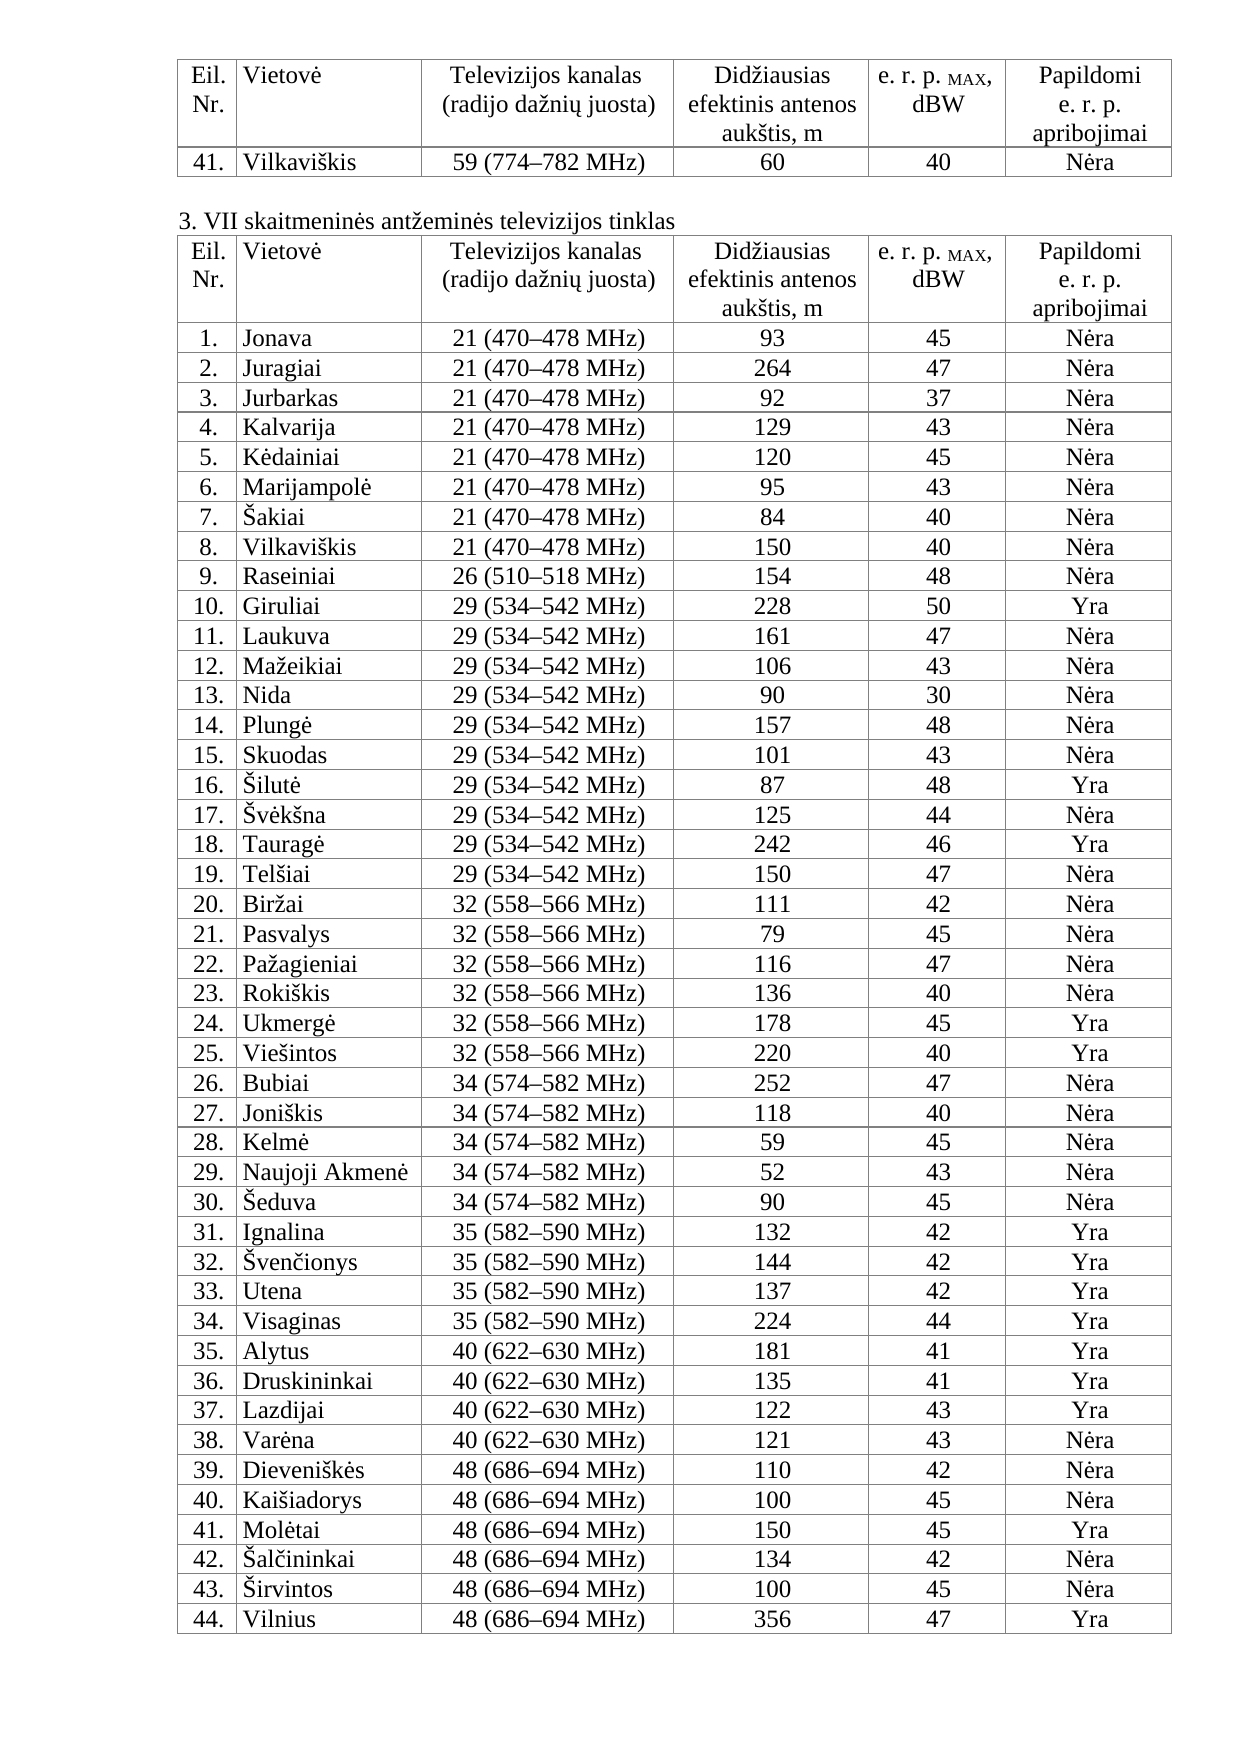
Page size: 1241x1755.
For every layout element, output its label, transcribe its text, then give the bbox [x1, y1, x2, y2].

table_cell Jurbarkas [237, 383, 421, 411]
table_cell Telšiai [237, 859, 421, 888]
table_cell 79 [674, 919, 868, 948]
table_cell Nėra [1006, 1098, 1171, 1126]
table_cell 40 (622–630 MHz) [422, 1425, 673, 1454]
table_cell 150 [674, 1515, 868, 1543]
table_cell 48 [869, 561, 1005, 590]
table_cell 32. [178, 1247, 236, 1275]
table_cell Utena [237, 1276, 421, 1305]
table_cell 100 [674, 1574, 868, 1603]
table_cell 41 [869, 1366, 1005, 1394]
table_cell 36. [178, 1366, 236, 1394]
table_cell 38. [178, 1425, 236, 1454]
table_cell 356 [674, 1604, 868, 1633]
table_cell 41. [178, 1515, 236, 1543]
table_cell Nėra [1006, 681, 1171, 709]
table_cell Pažagieniai [237, 949, 421, 977]
table_cell 40 [869, 532, 1005, 560]
table_cell Skuodas [237, 740, 421, 769]
table_cell Dieveniškės [237, 1455, 421, 1484]
table_cell Ignalina [237, 1217, 421, 1246]
table_cell 21 (470–478 MHz) [422, 442, 673, 471]
table_cell 40 (622–630 MHz) [422, 1366, 673, 1394]
table_cell Nėra [1006, 1187, 1171, 1216]
table_cell Lazdijai [237, 1396, 421, 1424]
table_cell 2. [178, 353, 236, 382]
table_cell 29 (534–542 MHz) [422, 740, 673, 769]
table_cell 101 [674, 740, 868, 769]
table_cell 3. [178, 383, 236, 411]
table_cell 14. [178, 710, 236, 739]
table_cell Nėra [1006, 502, 1171, 531]
table_cell Yra [1006, 1604, 1171, 1633]
table_cell 29 (534–542 MHz) [422, 830, 673, 858]
table_header e. r. p. MAX, dBW [869, 60, 1005, 146]
table_cell Nėra [1006, 383, 1171, 411]
table_cell Pasvalys [237, 919, 421, 948]
table_cell 135 [674, 1366, 868, 1394]
table_cell 60 [674, 148, 868, 176]
table_cell Šilutė [237, 770, 421, 799]
table_cell Yra [1006, 1038, 1171, 1067]
table_header Vietovė [237, 60, 421, 146]
table_cell Kalvarija [237, 413, 421, 441]
table_cell 42 [869, 1247, 1005, 1275]
table_cell 29 (534–542 MHz) [422, 710, 673, 739]
table_cell 21 (470–478 MHz) [422, 472, 673, 501]
table_cell 48 [869, 710, 1005, 739]
table_cell Vilkaviškis [237, 532, 421, 560]
table_cell 93 [674, 323, 868, 352]
table_cell Yra [1006, 1247, 1171, 1275]
table_cell Juragiai [237, 353, 421, 382]
table_cell Bubiai [237, 1068, 421, 1097]
table_cell 40 (622–630 MHz) [422, 1336, 673, 1365]
table_cell Rokiškis [237, 979, 421, 1007]
table_cell 21 (470–478 MHz) [422, 532, 673, 560]
table_cell 106 [674, 651, 868, 679]
table_cell Nėra [1006, 1545, 1171, 1573]
table_cell Yra [1006, 1396, 1171, 1424]
table_cell 264 [674, 353, 868, 382]
table_cell 35 (582–590 MHz) [422, 1276, 673, 1305]
table_cell 35 (582–590 MHz) [422, 1306, 673, 1335]
table_cell 29 (534–542 MHz) [422, 621, 673, 650]
table_cell Nėra [1006, 1068, 1171, 1097]
table_cell Nėra [1006, 442, 1171, 471]
table_cell 37. [178, 1396, 236, 1424]
table_cell 48 (686–694 MHz) [422, 1545, 673, 1573]
table_cell 45 [869, 1128, 1005, 1156]
table_cell Nida [237, 681, 421, 709]
table_cell 15. [178, 740, 236, 769]
table_cell Visaginas [237, 1306, 421, 1335]
table_cell 43 [869, 1425, 1005, 1454]
table_cell Kaišiadorys [237, 1485, 421, 1514]
table_cell 52 [674, 1157, 868, 1186]
table_cell 41. [178, 148, 236, 176]
table_cell 29 (534–542 MHz) [422, 591, 673, 620]
table_cell Yra [1006, 1217, 1171, 1246]
table_cell Nėra [1006, 353, 1171, 382]
table_cell 42 [869, 889, 1005, 918]
table_cell Yra [1006, 1008, 1171, 1037]
table_cell 45 [869, 1008, 1005, 1037]
table_cell 45 [869, 1515, 1005, 1543]
table_cell 150 [674, 859, 868, 888]
table_cell 8. [178, 532, 236, 560]
table_cell 48 (686–694 MHz) [422, 1574, 673, 1603]
table_cell 1. [178, 323, 236, 352]
table_cell 32 (558–566 MHz) [422, 979, 673, 1007]
table_cell Plungė [237, 710, 421, 739]
table_cell Yra [1006, 591, 1171, 620]
table_cell Švėkšna [237, 800, 421, 828]
table_cell 32 (558–566 MHz) [422, 949, 673, 977]
table_cell Nėra [1006, 1128, 1171, 1156]
table_cell 29 (534–542 MHz) [422, 770, 673, 799]
table_cell Yra [1006, 1336, 1171, 1365]
table_cell Alytus [237, 1336, 421, 1365]
table_cell 43 [869, 651, 1005, 679]
table_cell 157 [674, 710, 868, 739]
table_cell 21 (470–478 MHz) [422, 383, 673, 411]
table_cell 92 [674, 383, 868, 411]
table_header Didžiausias efektinis antenos aukštis, m [674, 60, 868, 146]
table_cell 42 [869, 1545, 1005, 1573]
table_cell 59 [674, 1128, 868, 1156]
table_cell 32 (558–566 MHz) [422, 889, 673, 918]
table_cell 47 [869, 949, 1005, 977]
table_cell 47 [869, 1604, 1005, 1633]
table_cell 16. [178, 770, 236, 799]
table_cell 50 [869, 591, 1005, 620]
table_cell 137 [674, 1276, 868, 1305]
table_cell Nėra [1006, 1157, 1171, 1186]
table_cell 39. [178, 1455, 236, 1484]
table_cell 23. [178, 979, 236, 1007]
table_cell 18. [178, 830, 236, 858]
table_cell 48 (686–694 MHz) [422, 1485, 673, 1514]
table_cell 43. [178, 1574, 236, 1603]
table_cell 43 [869, 1157, 1005, 1186]
table_cell 19. [178, 859, 236, 888]
table_cell 84 [674, 502, 868, 531]
table_cell 34 (574–582 MHz) [422, 1098, 673, 1126]
table_cell Naujoji Akmenė [237, 1157, 421, 1186]
table_cell Širvintos [237, 1574, 421, 1603]
table_cell Yra [1006, 1276, 1171, 1305]
table_cell 122 [674, 1396, 868, 1424]
table_cell 5. [178, 442, 236, 471]
table_cell Mažeikiai [237, 651, 421, 679]
table_cell Jonava [237, 323, 421, 352]
table_cell Vilkaviškis [237, 148, 421, 176]
table_cell 11. [178, 621, 236, 650]
table_cell 37 [869, 383, 1005, 411]
table_cell 42 [869, 1276, 1005, 1305]
table_cell 45 [869, 1485, 1005, 1514]
table_cell 181 [674, 1336, 868, 1365]
table_cell 29 (534–542 MHz) [422, 859, 673, 888]
table_cell Marijampolė [237, 472, 421, 501]
table_cell 242 [674, 830, 868, 858]
table_cell 47 [869, 859, 1005, 888]
table_cell 31. [178, 1217, 236, 1246]
table_cell 228 [674, 591, 868, 620]
table_cell 34 (574–582 MHz) [422, 1068, 673, 1097]
table_cell Nėra [1006, 889, 1171, 918]
table_cell Nėra [1006, 148, 1171, 176]
table_cell 90 [674, 1187, 868, 1216]
table_cell 252 [674, 1068, 868, 1097]
table_cell 40 [869, 502, 1005, 531]
table_cell 21. [178, 919, 236, 948]
table_cell Yra [1006, 1515, 1171, 1543]
table_cell 21 (470–478 MHz) [422, 353, 673, 382]
table_cell Laukuva [237, 621, 421, 650]
table_cell 26. [178, 1068, 236, 1097]
table_cell 21 (470–478 MHz) [422, 502, 673, 531]
table_cell 48 (686–694 MHz) [422, 1515, 673, 1543]
table_cell 26 (510–518 MHz) [422, 561, 673, 590]
table_cell Varėna [237, 1425, 421, 1454]
table_cell 111 [674, 889, 868, 918]
table_cell 132 [674, 1217, 868, 1246]
table_cell 9. [178, 561, 236, 590]
table_cell Nėra [1006, 859, 1171, 888]
table_cell Tauragė [237, 830, 421, 858]
table_cell 45 [869, 323, 1005, 352]
table_cell Joniškis [237, 1098, 421, 1126]
table_cell 100 [674, 1485, 868, 1514]
table_cell 43 [869, 472, 1005, 501]
table_cell 116 [674, 949, 868, 977]
table_cell Nėra [1006, 710, 1171, 739]
table_cell Nėra [1006, 740, 1171, 769]
table_header Vietovė [237, 236, 421, 322]
table_cell 34. [178, 1306, 236, 1335]
table_cell 27. [178, 1098, 236, 1126]
table_cell 40 [869, 1098, 1005, 1126]
table_header Televizijos kanalas (radijo dažnių juosta) [422, 236, 673, 322]
table_cell 43 [869, 413, 1005, 441]
table_cell Šalčininkai [237, 1545, 421, 1573]
table_cell 21 (470–478 MHz) [422, 323, 673, 352]
table_cell Giruliai [237, 591, 421, 620]
table_cell Nėra [1006, 532, 1171, 560]
table_cell 32 (558–566 MHz) [422, 1008, 673, 1037]
table_cell 48 [869, 770, 1005, 799]
table_cell 12. [178, 651, 236, 679]
table_cell 21 (470–478 MHz) [422, 413, 673, 441]
table_cell 110 [674, 1455, 868, 1484]
table_cell 125 [674, 800, 868, 828]
table_cell 134 [674, 1545, 868, 1573]
table_cell 118 [674, 1098, 868, 1126]
table_cell 30 [869, 681, 1005, 709]
table_cell 150 [674, 532, 868, 560]
table_cell 28. [178, 1128, 236, 1156]
table_cell 178 [674, 1008, 868, 1037]
table_cell Yra [1006, 1306, 1171, 1335]
table_header Televizijos kanalas (radijo dažnių juosta) [422, 60, 673, 146]
table_cell Nėra [1006, 949, 1171, 977]
table_cell 42 [869, 1455, 1005, 1484]
table_cell 40 [869, 1038, 1005, 1067]
table_cell 161 [674, 621, 868, 650]
table_header Eil. Nr. [178, 60, 236, 146]
table_cell 224 [674, 1306, 868, 1335]
table_cell 136 [674, 979, 868, 1007]
table_cell 22. [178, 949, 236, 977]
table_cell 45 [869, 1574, 1005, 1603]
table_cell 42 [869, 1217, 1005, 1246]
table_cell 45 [869, 442, 1005, 471]
table_cell 10. [178, 591, 236, 620]
table_cell Nėra [1006, 323, 1171, 352]
table_cell 40 (622–630 MHz) [422, 1396, 673, 1424]
table_cell Molėtai [237, 1515, 421, 1543]
table_cell Vilnius [237, 1604, 421, 1633]
table_cell Viešintos [237, 1038, 421, 1067]
table_cell 43 [869, 740, 1005, 769]
table_cell 47 [869, 353, 1005, 382]
table_header Eil. Nr. [178, 236, 236, 322]
table_cell 6. [178, 472, 236, 501]
table_cell 35 (582–590 MHz) [422, 1247, 673, 1275]
table_cell 7. [178, 502, 236, 531]
table_cell 34 (574–582 MHz) [422, 1128, 673, 1156]
table_cell 35 (582–590 MHz) [422, 1217, 673, 1246]
table_cell 47 [869, 621, 1005, 650]
table_cell 44 [869, 800, 1005, 828]
table_cell Nėra [1006, 919, 1171, 948]
table_cell Ukmergė [237, 1008, 421, 1037]
table_cell 35. [178, 1336, 236, 1365]
table_cell 47 [869, 1068, 1005, 1097]
table_cell Šakiai [237, 502, 421, 531]
table_cell Kelmė [237, 1128, 421, 1156]
table_cell 44. [178, 1604, 236, 1633]
table_cell 48 (686–694 MHz) [422, 1604, 673, 1633]
table_cell 29. [178, 1157, 236, 1186]
table_cell 4. [178, 413, 236, 441]
table_header Papildomi e. r. p. apribojimai [1006, 236, 1171, 322]
table_cell Kėdainiai [237, 442, 421, 471]
table_cell Švenčionys [237, 1247, 421, 1275]
table_cell 24. [178, 1008, 236, 1037]
table_cell 45 [869, 919, 1005, 948]
table_cell 20. [178, 889, 236, 918]
table_cell 40. [178, 1485, 236, 1514]
table_cell 220 [674, 1038, 868, 1067]
table_cell 95 [674, 472, 868, 501]
table_header e. r. p. MAX, dBW [869, 236, 1005, 322]
table_cell Šeduva [237, 1187, 421, 1216]
table_cell 34 (574–582 MHz) [422, 1157, 673, 1186]
table_cell 44 [869, 1306, 1005, 1335]
table_cell 90 [674, 681, 868, 709]
table_cell 32 (558–566 MHz) [422, 919, 673, 948]
table_cell 40 [869, 979, 1005, 1007]
text 3. VII skaitmeninės antžeminės televizijos tinklas [178, 206, 1181, 235]
table_cell 29 (534–542 MHz) [422, 800, 673, 828]
table_cell 144 [674, 1247, 868, 1275]
table_cell 33. [178, 1276, 236, 1305]
table_cell Nėra [1006, 979, 1171, 1007]
table_cell 48 (686–694 MHz) [422, 1455, 673, 1484]
table_cell 59 (774–782 MHz) [422, 148, 673, 176]
table_cell 41 [869, 1336, 1005, 1365]
table_cell Biržai [237, 889, 421, 918]
table_cell 29 (534–542 MHz) [422, 651, 673, 679]
table_cell Nėra [1006, 413, 1171, 441]
table_cell Nėra [1006, 621, 1171, 650]
table_cell 29 (534–542 MHz) [422, 681, 673, 709]
table_cell Nėra [1006, 800, 1171, 828]
table_cell 13. [178, 681, 236, 709]
table_cell Nėra [1006, 1425, 1171, 1454]
table_cell 46 [869, 830, 1005, 858]
table_cell Druskininkai [237, 1366, 421, 1394]
table_cell 120 [674, 442, 868, 471]
table_cell Yra [1006, 830, 1171, 858]
table_cell 17. [178, 800, 236, 828]
table_cell Nėra [1006, 651, 1171, 679]
table_cell Yra [1006, 770, 1171, 799]
table_header Didžiausias efektinis antenos aukštis, m [674, 236, 868, 322]
table_cell 87 [674, 770, 868, 799]
table_cell Nėra [1006, 472, 1171, 501]
table_cell 40 [869, 148, 1005, 176]
table_cell Nėra [1006, 561, 1171, 590]
table_cell 32 (558–566 MHz) [422, 1038, 673, 1067]
table_cell 43 [869, 1396, 1005, 1424]
table_cell 30. [178, 1187, 236, 1216]
table_cell 25. [178, 1038, 236, 1067]
table_cell 45 [869, 1187, 1005, 1216]
table_cell Yra [1006, 1366, 1171, 1394]
table_cell 42. [178, 1545, 236, 1573]
table_cell Raseiniai [237, 561, 421, 590]
table_cell Nėra [1006, 1485, 1171, 1514]
table_header Papildomi e. r. p. apribojimai [1006, 60, 1171, 146]
table_cell 121 [674, 1425, 868, 1454]
table_cell 129 [674, 413, 868, 441]
table_cell 154 [674, 561, 868, 590]
table_cell Nėra [1006, 1455, 1171, 1484]
table_cell Nėra [1006, 1574, 1171, 1603]
table_cell 34 (574–582 MHz) [422, 1187, 673, 1216]
